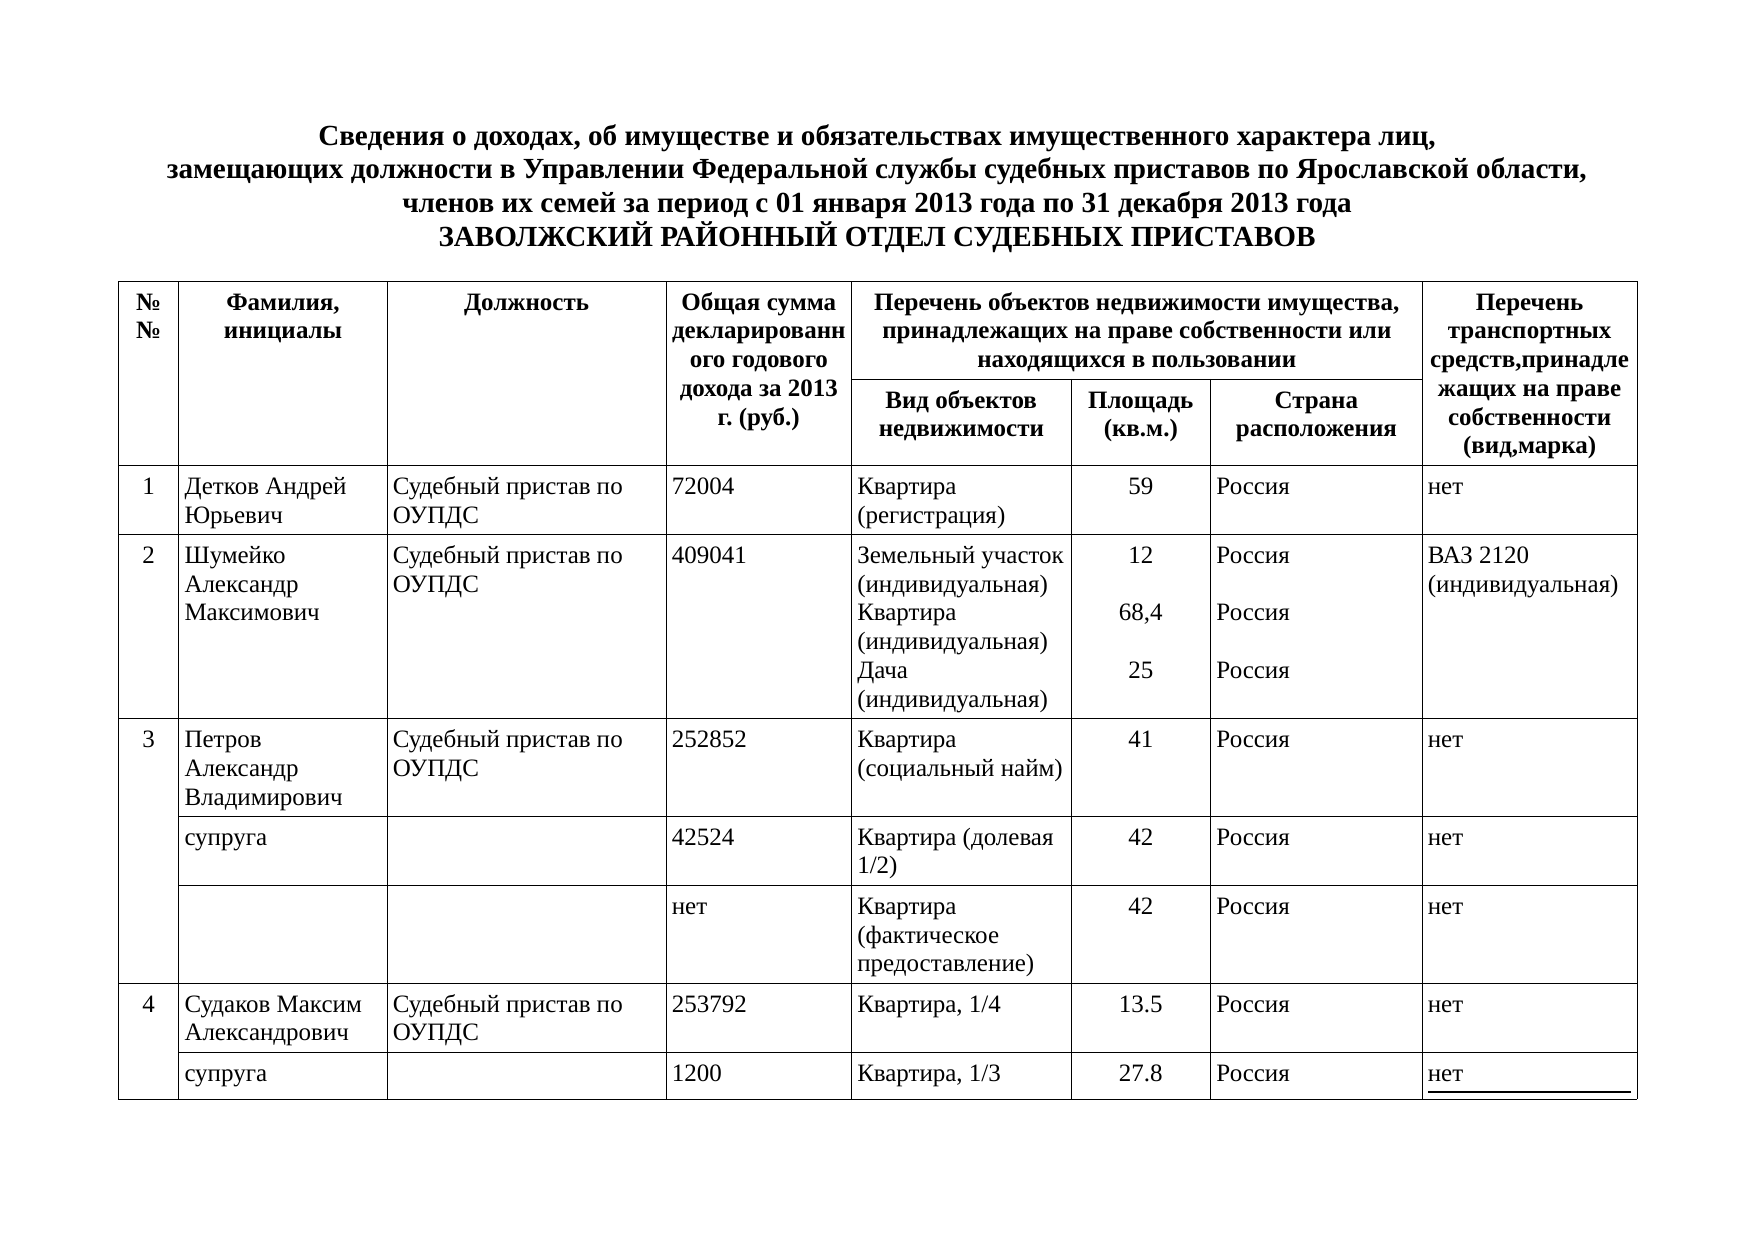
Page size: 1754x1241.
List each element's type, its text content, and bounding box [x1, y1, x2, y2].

table_cell Страна расположения [1211, 380, 1422, 465]
table_cell Россия [1211, 466, 1422, 534]
table_cell Квартира, 1/3 [852, 1053, 1071, 1098]
table_cell Квартира (социальный найм) [852, 719, 1071, 816]
table_cell Судаков Максим Александрович [179, 984, 387, 1052]
table_cell 409041 [667, 535, 851, 718]
table_cell 3 [119, 719, 178, 983]
table_cell Судебный пристав по ОУПДС [388, 984, 666, 1052]
table_cell 13,5 [1072, 984, 1210, 1052]
table_cell ВАЗ 2120 (индивидуальная) [1423, 535, 1637, 718]
table_cell 42 [1072, 886, 1210, 983]
table_cell 42 [1072, 817, 1210, 885]
table_cell нет [667, 886, 851, 983]
table_cell 252852 [667, 719, 851, 816]
table_header Общая сумма декларированного годового дохода за 2013 г. (руб.) [667, 282, 851, 465]
table_cell [388, 817, 666, 885]
table_header №№ [119, 282, 178, 465]
table_cell Квартира (фактическое предоставление) [852, 886, 1071, 983]
table_cell 27,8 [1072, 1053, 1210, 1098]
table_cell Земельный участок (индивидуальная) Квартира (индивидуальная) Дача (индивидуальная) [852, 535, 1071, 718]
table_cell 72004 [667, 466, 851, 534]
table_cell 59 [1072, 466, 1210, 534]
table_cell нет [1423, 466, 1637, 534]
table_cell Россия [1211, 984, 1422, 1052]
table_cell 2 [119, 535, 178, 718]
table_cell 1200 [667, 1053, 851, 1098]
table_cell нет [1423, 817, 1637, 885]
table_cell Судебный пристав по ОУПДС [388, 466, 666, 534]
text ЗАВОЛЖСКИЙ РАЙОННЫЙ ОТДЕЛ СУДЕБНЫХ ПРИСТАВОВ [118, 219, 1636, 252]
table_cell 42524 [667, 817, 851, 885]
table_cell Детков Андрей Юрьевич [179, 466, 387, 534]
text Сведения о доходах, об имуществе и обязательствах имущественного характера лиц, [118, 118, 1636, 152]
table_cell Вид объектов недвижимости [852, 380, 1071, 465]
table_cell нет [1423, 984, 1637, 1052]
table_cell Судебный пристав по ОУПДС [388, 535, 666, 718]
table_cell Россия Россия Россия [1211, 535, 1422, 718]
table_cell Квартира (долевая 1/2) [852, 817, 1071, 885]
table_header Перечень объектов недвижимости имущества, принадлежащих на праве собственности или находящихся в пользовании [852, 282, 1422, 379]
table_cell Россия [1211, 886, 1422, 983]
table_cell Россия [1211, 817, 1422, 885]
text замещающих должности в Управлении Федеральной службы судебных приставов по Ярославской области, членов их семей за период с 01 января 2013 года по 31 декабря 2013 года [118, 152, 1636, 219]
table_cell Судебный пристав по ОУПДС [388, 719, 666, 816]
table_cell нет [1423, 886, 1637, 983]
table_cell 12 68,4 25 [1072, 535, 1210, 718]
table_header Фамилия, инициалы [179, 282, 387, 465]
table_cell Петров Александр Владимирович [179, 719, 387, 816]
table_cell супруга [179, 1053, 387, 1098]
table_cell [388, 886, 666, 983]
table_cell 1 [119, 466, 178, 534]
table_header Должность [388, 282, 666, 465]
table_cell нет [1423, 1053, 1637, 1098]
table_cell 253792 [667, 984, 851, 1052]
table_cell [388, 1053, 666, 1098]
table_cell супруга [179, 817, 387, 885]
table_cell Россия [1211, 1053, 1422, 1098]
table_header Перечень транспортных средств,принадлежащих на праве собственности (вид,марка) [1423, 282, 1637, 465]
table_cell Шумейко Александр Максимович [179, 535, 387, 718]
table_cell Россия [1211, 719, 1422, 816]
table_cell нет [1423, 719, 1637, 816]
table_cell Квартира (регистрация) [852, 466, 1071, 534]
table_cell 41 [1072, 719, 1210, 816]
table_cell [179, 886, 387, 983]
table_cell 4 [119, 984, 178, 1098]
table_cell Квартира, 1/4 [852, 984, 1071, 1052]
table_cell Площадь (кв.м.) [1072, 380, 1210, 465]
